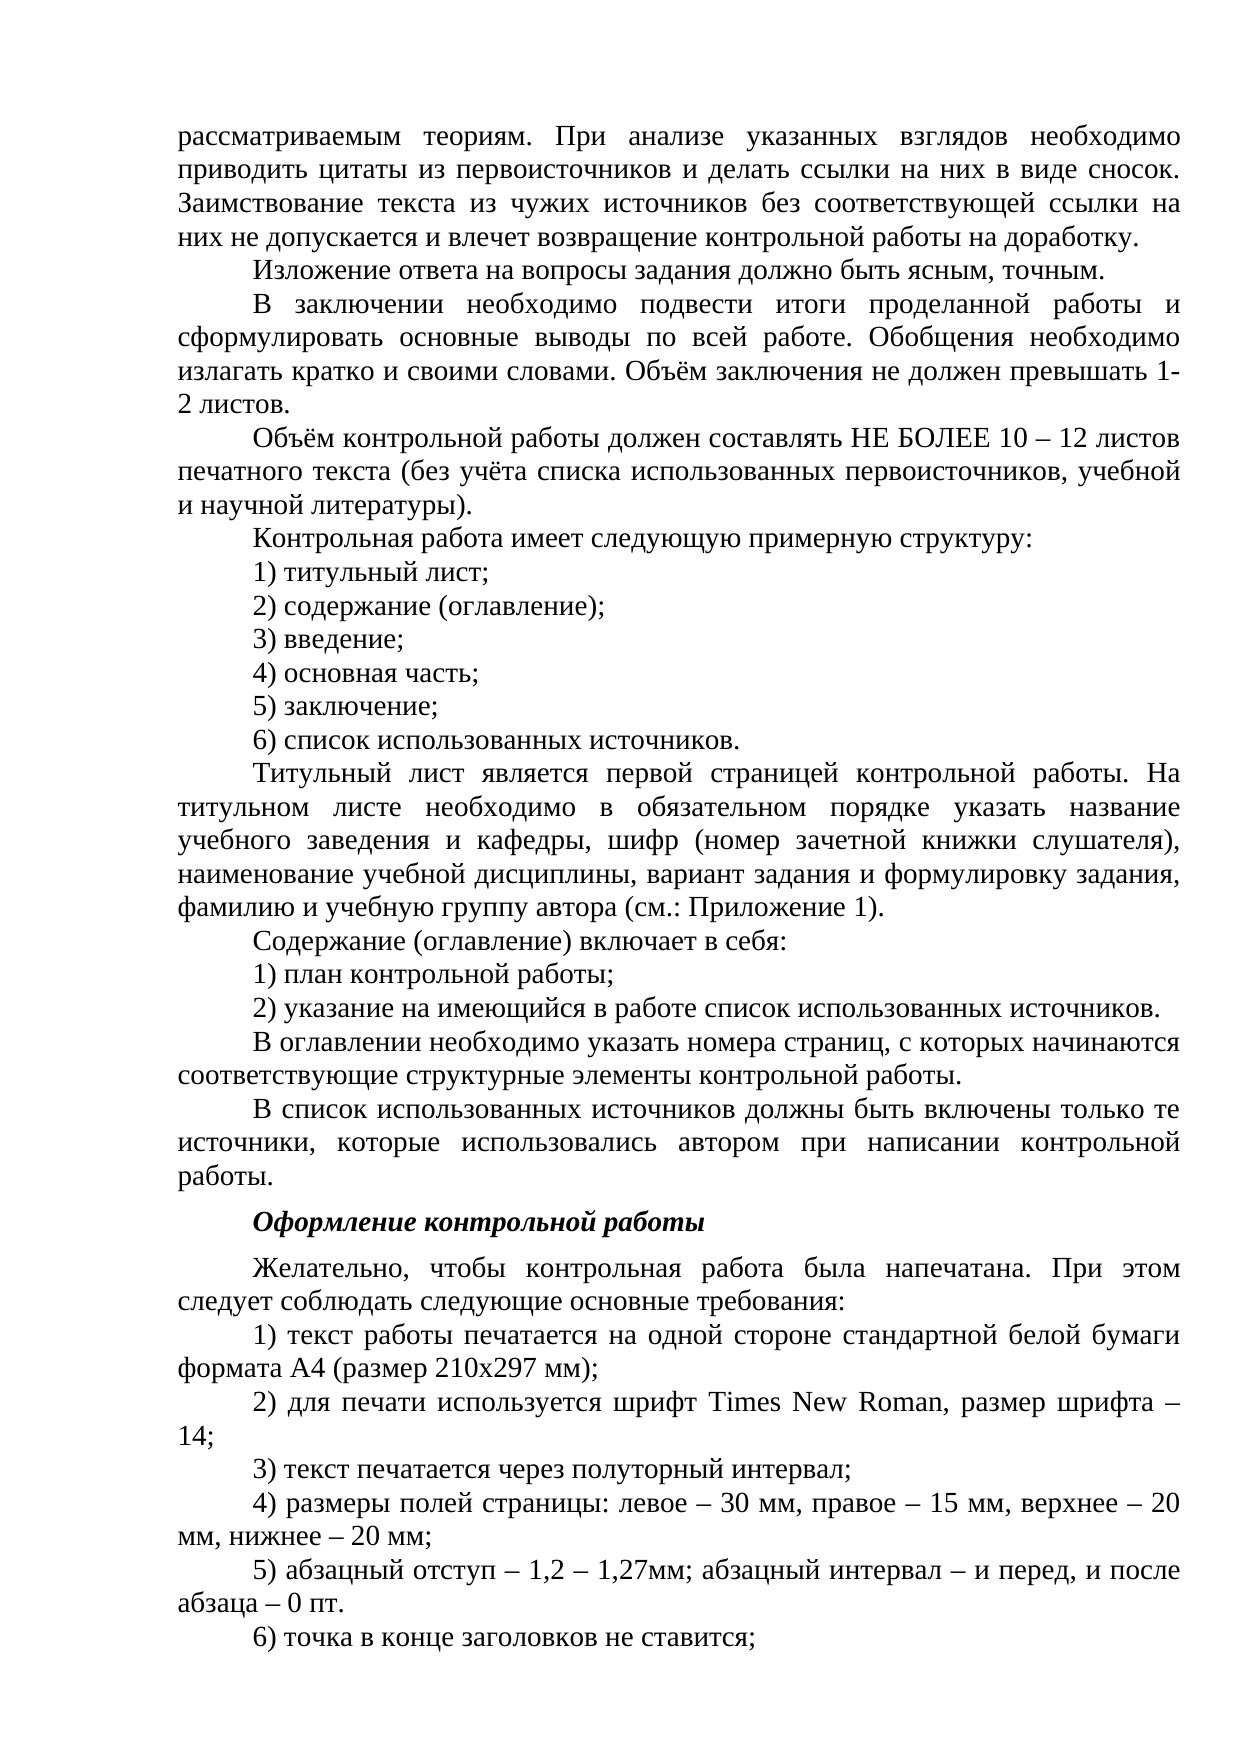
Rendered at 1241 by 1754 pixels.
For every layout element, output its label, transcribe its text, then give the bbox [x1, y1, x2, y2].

text 3) текст печатается через полуторный интервал; [177, 1451, 1181, 1485]
text 2) для печати используется шрифт Times New Roman, размер шрифта – 14; [177, 1384, 1181, 1451]
text 1) титульный лист; [177, 554, 1181, 588]
text 2) содержание (оглавление); [177, 588, 1181, 621]
text 1) текст работы печатается на одной стороне стандартной белой бумаги формата А4 (размер 210х297 мм); [177, 1317, 1181, 1384]
text В оглавлении необходимо указать номера страниц, с которых начинаются соответствующие структурные элементы контрольной работы. [177, 1024, 1181, 1091]
text Титульный лист является первой страницей контрольной работы. На титульном листе необходимо в обязательном порядке указать название учебного заведения и кафедры, шифр (номер зачетной книжки слушателя), наименование учебной дисциплины, вариант задания и формулировку задания, фамилию и учебную группу автора (см.: Приложение 1). [177, 755, 1181, 923]
text В заключении необходимо подвести итоги проделанной работы и сформулировать основные выводы по всей работе. Обобщения необходимо излагать кратко и своими словами. Объём заключения не должен превышать 1-2 листов. [177, 286, 1181, 420]
text В список использованных источников должны быть включены только те источники, которые использовались автором при написании контрольной работы. [177, 1091, 1181, 1191]
text Контрольная работа имеет следующую примерную структуру: [177, 521, 1181, 554]
text рассматриваемым теориям. При анализе указанных взглядов необходимо приводить цитаты из первоисточников и делать ссылки на них в виде сносок. Заимствование текста из чужих источников без соответствующей ссылки на них не допускается и влечет возвращение контрольной работы на доработку. [177, 118, 1181, 252]
text Желательно, чтобы контрольная работа была напечатана. При этом следует соблюдать следующие основные требования: [177, 1250, 1181, 1317]
text 2) указание на имеющийся в работе список использованных источников. [177, 990, 1181, 1024]
text 4) основная часть; [177, 655, 1181, 688]
text Оформление контрольной работы [177, 1204, 1181, 1237]
text 1) план контрольной работы; [177, 957, 1181, 990]
text 5) абзацный отступ – 1,2 – 1,27мм; абзацный интервал – и перед, и после абзаца – 0 пт. [177, 1552, 1181, 1619]
text 6) точка в конце заголовков не ставится; [177, 1619, 1181, 1652]
text 3) введение; [177, 621, 1181, 655]
text Объём контрольной работы должен составлять НЕ БОЛЕЕ 10 – 12 листов печатного текста (без учёта списка использованных первоисточников, учебной и научной литературы). [177, 420, 1181, 521]
text Изложение ответа на вопросы задания должно быть ясным, точным. [177, 252, 1181, 286]
text 6) список использованных источников. [177, 722, 1181, 755]
text 4) размеры полей страницы: левое – 30 мм, правое – 15 мм, верхнее – 20 мм, нижнее – 20 мм; [177, 1485, 1181, 1552]
text Содержание (оглавление) включает в себя: [177, 923, 1181, 957]
text 5) заключение; [177, 688, 1181, 722]
